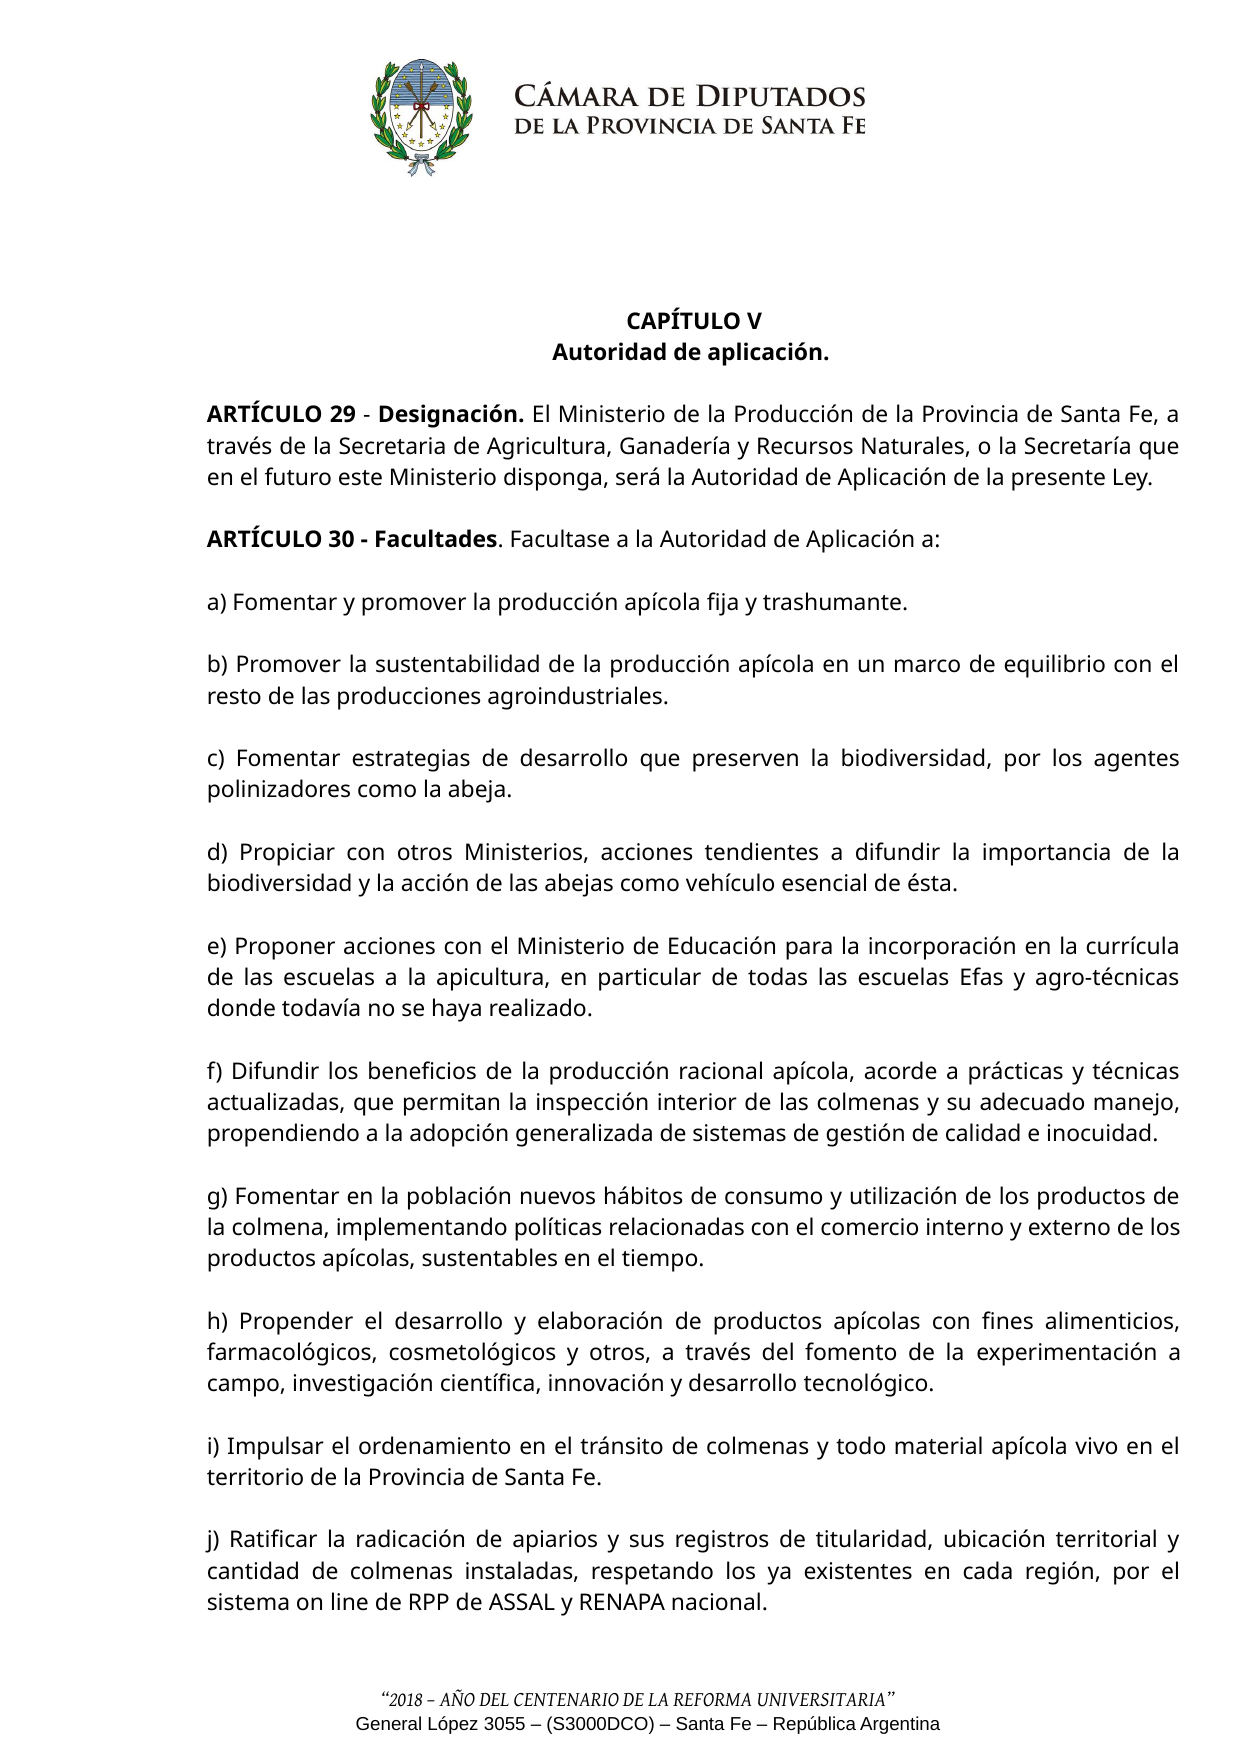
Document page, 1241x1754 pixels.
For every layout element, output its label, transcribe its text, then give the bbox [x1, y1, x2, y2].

text d) Propiciar con otros Ministerios, acciones tendientes a difundir la importancia de la biodiversidad y la acción de las abejas como vehículo esencial de ésta. [207, 836, 1181, 898]
text ARTÍCULO 29 - Designación. El Ministerio de la Producción de la Provincia de Santa Fe, a través de la Secretaria de Agricultura, Ganadería y Recursos Naturales, o la Secretaría que en el futuro este Ministerio disponga, será la Autoridad de Aplicación de la presente Ley. [207, 398, 1181, 492]
text g) Fomentar en la población nuevos hábitos de consumo y utilización de los productos de la colmena, implementando políticas relacionadas con el comercio interno y externo de los productos apícolas, sustentables en el tiempo. [207, 1180, 1181, 1273]
text j) Ratificar la radicación de apiarios y sus registros de titularidad, ubicación territorial y cantidad de colmenas instaladas, respetando los ya existentes en cada región, por el sistema on line de RPP de ASSAL y RENAPA nacional. [207, 1523, 1181, 1617]
text Autoridad de aplicación. [207, 336, 1181, 367]
text b) Promover la sustentabilidad de la producción apícola en un marco de equilibrio con el resto de las producciones agroindustriales. [207, 648, 1181, 711]
text CAPÍTULO V [207, 305, 1181, 336]
text f) Difundir los beneficios de la producción racional apícola, acorde a prácticas y técnicas actualizadas, que permitan la inspección interior de las colmenas y su adecuado manejo, propendiendo a la adopción generalizada de sistemas de gestión de calidad e inocuidad. [207, 1055, 1181, 1148]
picture [370, 59, 866, 181]
text e) Proponer acciones con el Ministerio de Educación para la incorporación en la currícula de las escuelas a la apicultura, en particular de todas las escuelas Efas y agro-técnicas donde todavía no se haya realizado. [207, 930, 1181, 1023]
text h) Propender el desarrollo y elaboración de productos apícolas con fines alimenticios, farmacológicos, cosmetológicos y otros, a través del fomento de la experimentación a campo, investigación científica, innovación y desarrollo tecnológico. [207, 1305, 1181, 1398]
text ARTÍCULO 30 - Facultades. Facultase a la Autoridad de Aplicación a: [207, 523, 1181, 555]
text a) Fomentar y promover la producción apícola fija y trashumante. [207, 586, 1181, 617]
text c) Fomentar estrategias de desarrollo que preserven la biodiversidad, por los agentes polinizadores como la abeja. [207, 742, 1181, 805]
text i) Impulsar el ordenamiento en el tránsito de colmenas y todo material apícola vivo en el territorio de la Provincia de Santa Fe. [207, 1430, 1181, 1492]
